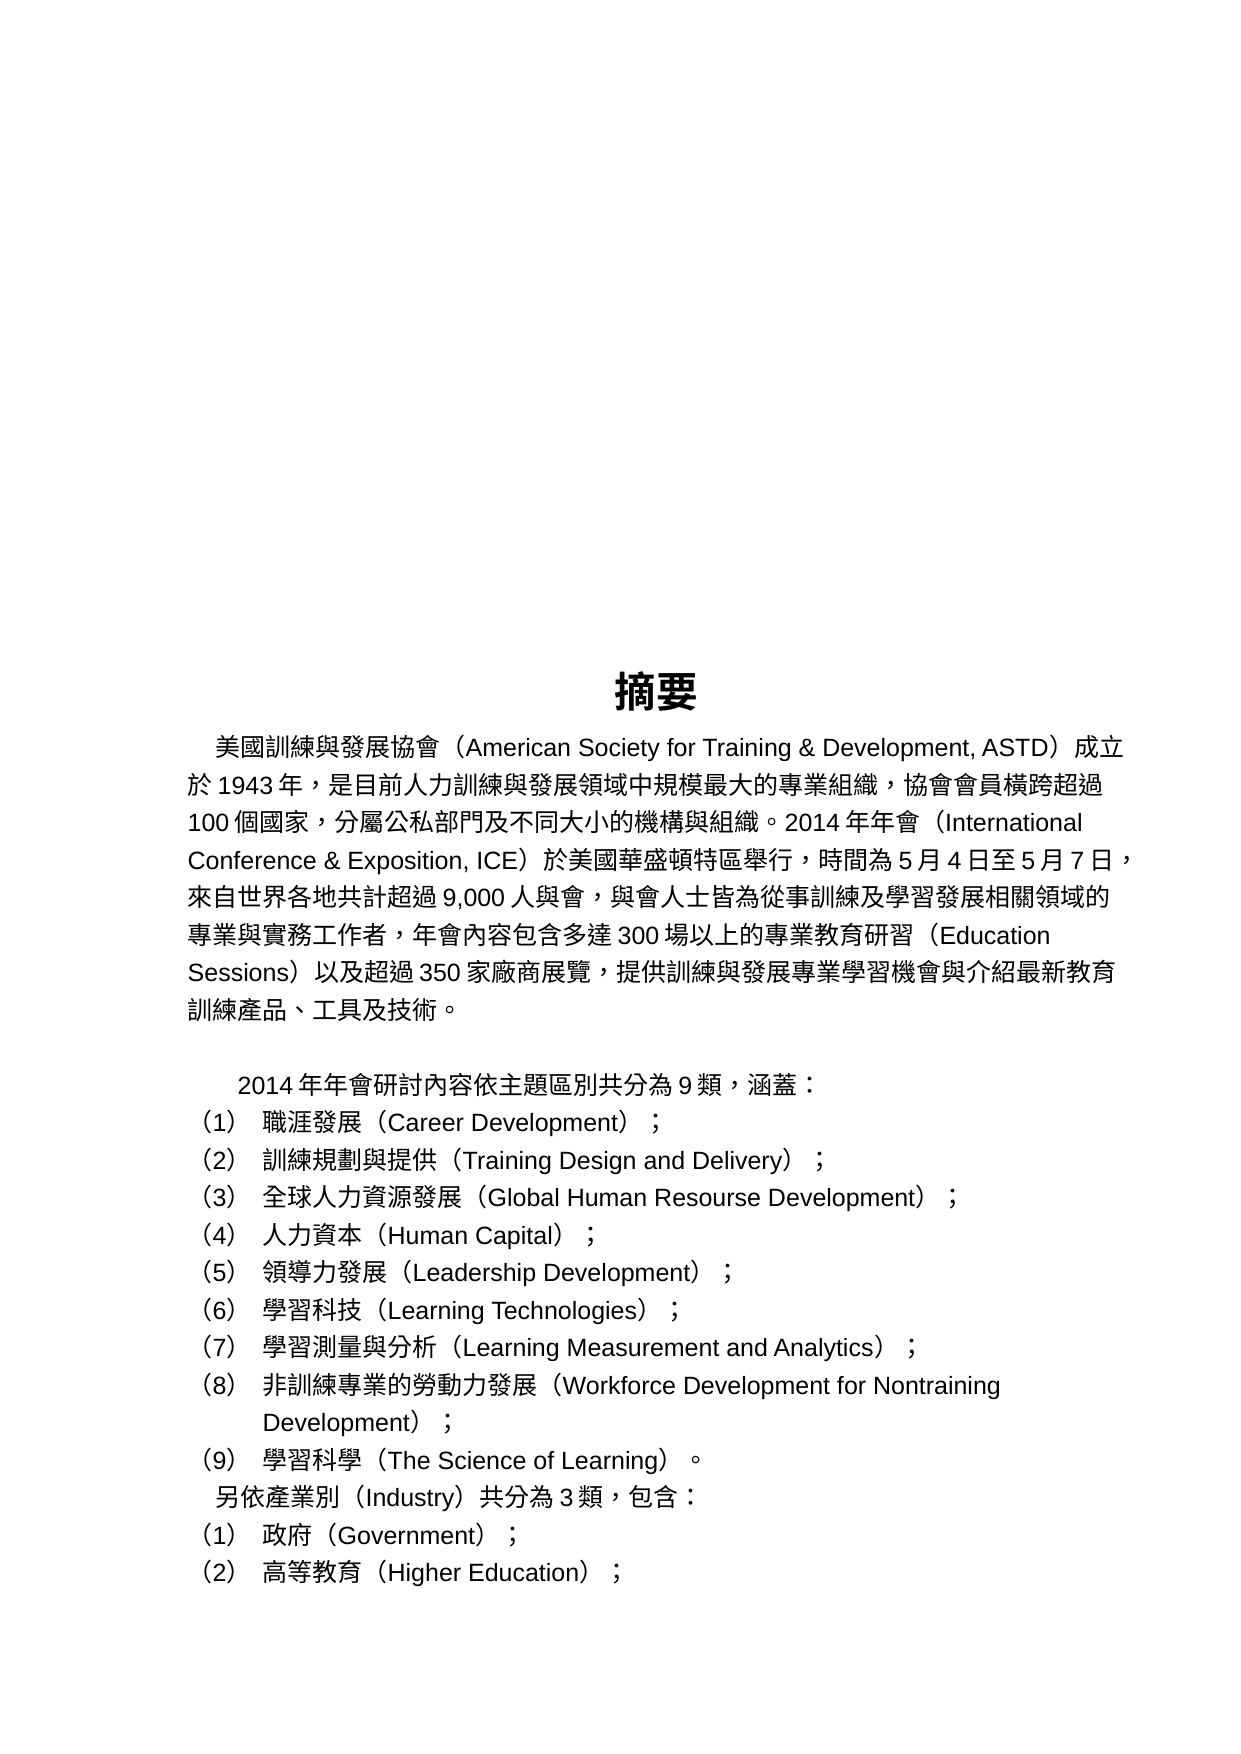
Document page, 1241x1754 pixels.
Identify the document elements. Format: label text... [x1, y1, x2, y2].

text 另依產業別（Industry）共分為3類，包含： [187, 1477, 1125, 1514]
list 全球人力資源發展（Global Human Resourse Development）； [187, 1177, 1125, 1214]
list 學習科技（Learning Technologies）； [187, 1289, 1125, 1327]
list 人力資本（Human Capital）； [187, 1214, 1125, 1252]
list 職涯發展（Career Development）； [187, 1102, 1125, 1139]
list 訓練規劃與提供（Training Design and Delivery）； [187, 1139, 1125, 1177]
list 學習測量與分析（Learning Measurement and Analytics）； [187, 1327, 1125, 1364]
list 政府（Government）； [187, 1514, 1125, 1552]
list 非訓練專業的勞動力發展（Workforce Development for Nontraining Development）； [187, 1364, 1125, 1439]
text 2014年年會研討內容依主題區別共分為9類，涵蓋： [187, 1064, 1125, 1102]
text 摘要 [187, 652, 1125, 727]
text 美國訓練與發展協會（American Society for Training & Development, ASTD）成立於1943年，是目前人力訓練與發展領域中規模最大的專業組織，協會會員橫跨超過100個國家，分屬公私部門及不同大小的機構與組織。2014年年會（International Conference & Exposition, ICE）於美國華盛頓特區舉行，時間為5月4日至5月7日，來自世界各地共計超過9,000人與會，與會人士皆為從事訓練及學習發展相關領域的專業與實務工作者，年會內容包含多達300場以上的專業教育研習（Education Sessions）以及超過350家廠商展覽，提供訓練與發展專業學習機會與介紹最新教育訓練產品、工具及技術。 [187, 727, 1125, 1027]
list 高等教育（Higher Education）； [187, 1552, 1125, 1589]
list 學習科學（The Science of Learning）。 [187, 1439, 1125, 1477]
list 領導力發展（Leadership Development）； [187, 1252, 1125, 1289]
